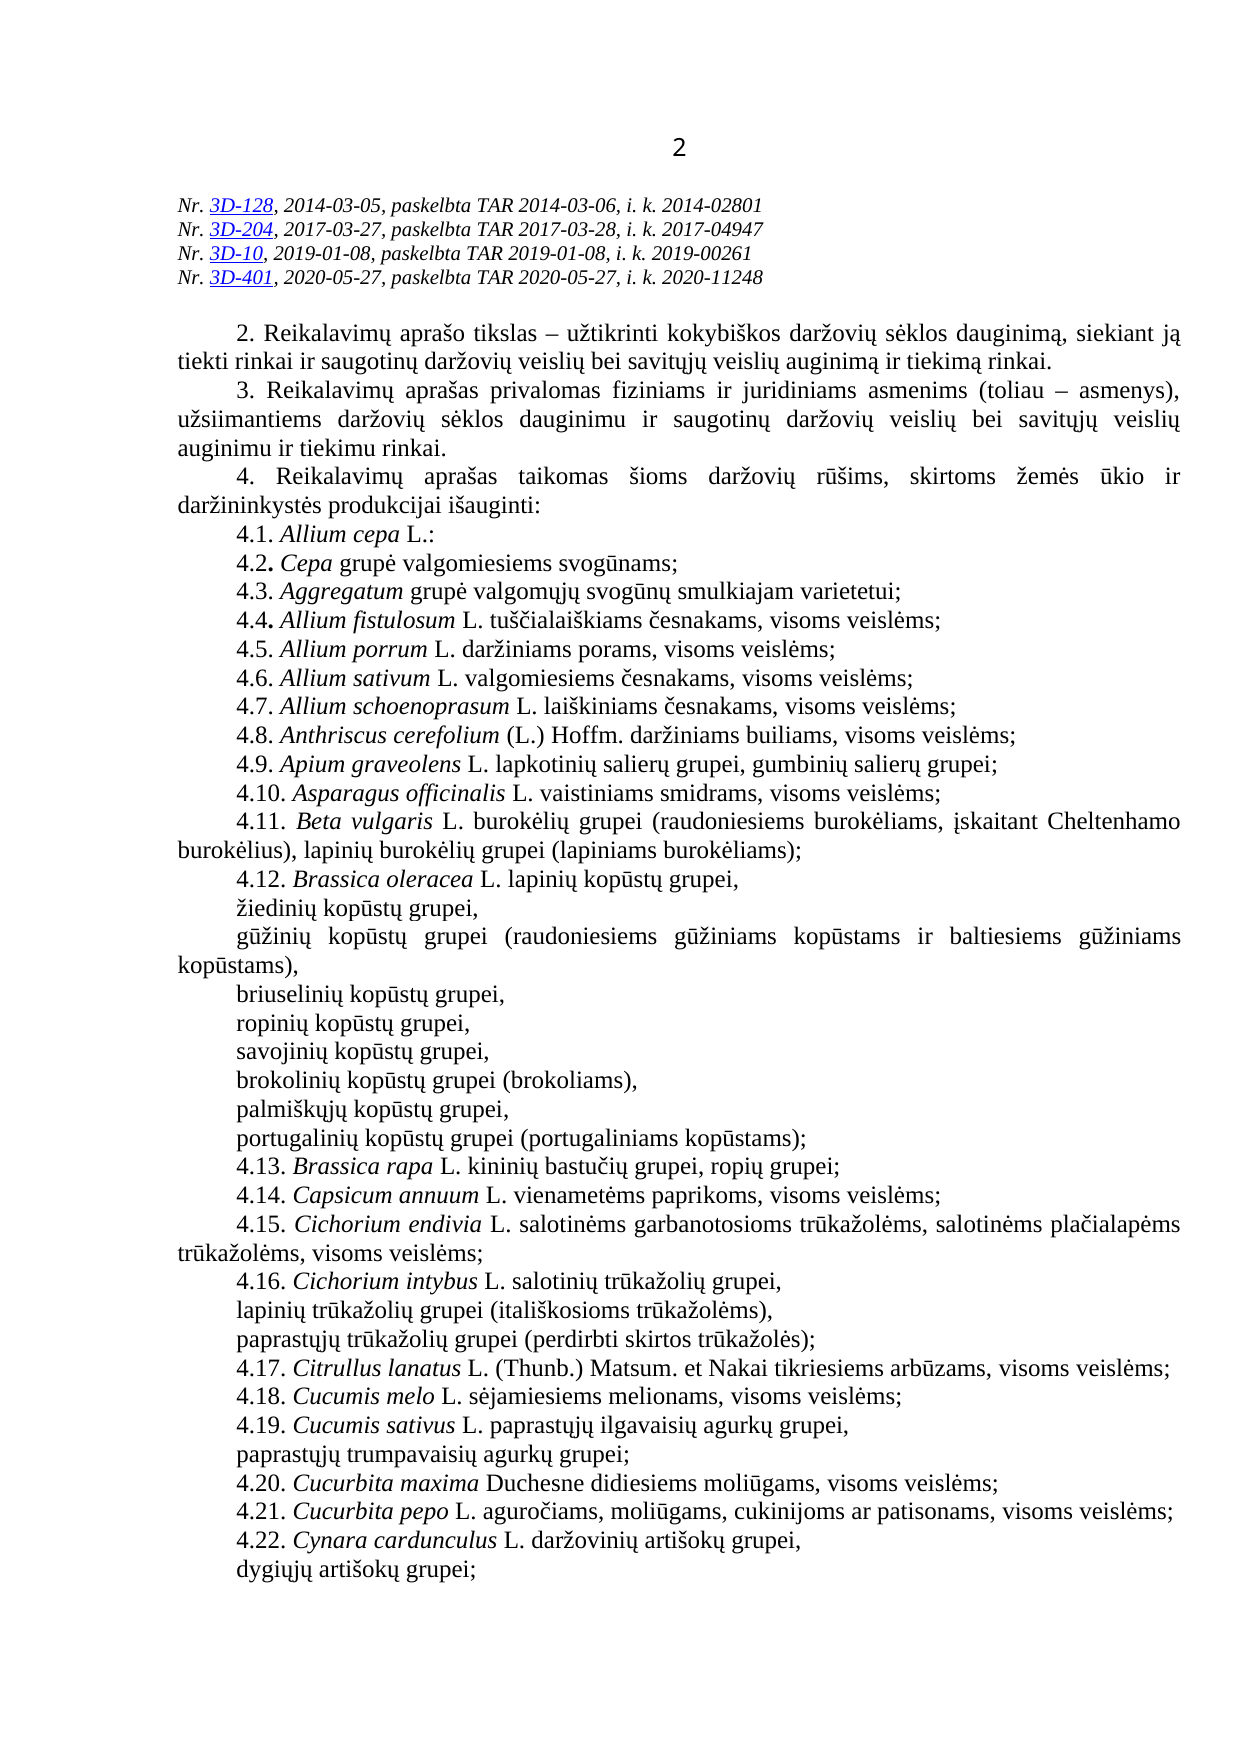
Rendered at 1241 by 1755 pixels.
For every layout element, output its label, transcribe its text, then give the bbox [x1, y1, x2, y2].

text palmiškųjų kopūstų grupei, [177, 1094, 1181, 1123]
text paprastųjų trūkažolių grupei (perdirbti skirtos trūkažolės); [177, 1324, 1181, 1353]
text 4.22. Cynara cardunculus L. daržovinių artišokų grupei, [177, 1525, 1181, 1554]
text 4.16. Cichorium intybus L. salotinių trūkažolių grupei, [177, 1266, 1181, 1295]
text 4.8. Anthriscus cerefolium (L.) Hoffm. daržiniams builiams, visoms veislėms; [177, 720, 1181, 749]
text 4.1. Allium cepa L.: [177, 519, 1181, 548]
text 4.9. Apium graveolens L. lapkotinių salierų grupei, gumbinių salierų grupei; [177, 749, 1181, 778]
text Nr. 3D-10, 2019-01-08, paskelbta TAR 2019-01-08, i. k. 2019-00261 [177, 241, 1181, 265]
text 4.5. Allium porrum L. daržiniams porams, visoms veislėms; [177, 634, 1181, 663]
text 4.13. Brassica rapa L. kininių bastučių grupei, ropių grupei; [177, 1151, 1181, 1180]
text gūžinių kopūstų grupei (raudoniesiems gūžiniams kopūstams ir baltiesiems gūžiniams kopūstams), [177, 921, 1181, 979]
text lapinių trūkažolių grupei (itališkosioms trūkažolėms), [177, 1295, 1181, 1324]
text portugalinių kopūstų grupei (portugaliniams kopūstams); [177, 1123, 1181, 1151]
text 4.14. Capsicum annuum L. vienametėms paprikoms, visoms veislėms; [177, 1180, 1181, 1209]
text žiedinių kopūstų grupei, [177, 893, 1181, 921]
text 4.7. Allium schoenoprasum L. laiškiniams česnakams, visoms veislėms; [177, 691, 1181, 720]
text 4.20. Cucurbita maxima Duchesne didiesiems moliūgams, visoms veislėms; [177, 1468, 1181, 1496]
text 4.10. Asparagus officinalis L. vaistiniams smidrams, visoms veislėms; [177, 778, 1181, 806]
text 4.6. Allium sativum L. valgomiesiems česnakams, visoms veislėms; [177, 663, 1181, 691]
text 2. Reikalavimų aprašo tikslas – užtikrinti kokybiškos daržovių sėklos dauginimą, siekiant ją tiekti rinkai ir saugotinų daržovių veislių bei savitųjų veislių auginimą ir tiekimą rinkai. [177, 318, 1181, 375]
text Nr. 3D-401, 2020-05-27, paskelbta TAR 2020-05-27, i. k. 2020-11248 [177, 265, 1181, 289]
text 3. Reikalavimų aprašas privalomas fiziniams ir juridiniams asmenims (toliau – asmenys), užsiimantiems daržovių sėklos dauginimu ir saugotinų daržovių veislių bei savitųjų veislių auginimu ir tiekimu rinkai. [177, 375, 1181, 461]
text 4.15. Cichorium endivia L. salotinėms garbanotosioms trūkažolėms, salotinėms plačialapėms trūkažolėms, visoms veislėms; [177, 1209, 1181, 1266]
text 4.19. Cucumis sativus L. paprastųjų ilgavaisių agurkų grupei, [177, 1410, 1181, 1439]
text savojinių kopūstų grupei, [177, 1036, 1181, 1065]
text 4.4. Allium fistulosum L. tuščialaiškiams česnakams, visoms veislėms; [177, 605, 1181, 634]
text 4.11. Beta vulgaris L. burokėlių grupei (raudoniesiems burokėliams, įskaitant Cheltenhamo burokėlius), lapinių burokėlių grupei (lapiniams burokėliams); [177, 806, 1181, 864]
text 4.3. Aggregatum grupė valgomųjų svogūnų smulkiajam varietetui; [177, 576, 1181, 605]
text Nr. 3D-128, 2014-03-05, paskelbta TAR 2014-03-06, i. k. 2014-02801 [177, 193, 1181, 217]
text ropinių kopūstų grupei, [177, 1008, 1181, 1036]
text brokolinių kopūstų grupei (brokoliams), [177, 1065, 1181, 1094]
text 4. Reikalavimų aprašas taikomas šioms daržovių rūšims, skirtoms žemės ūkio ir daržininkystės produkcijai išauginti: [177, 461, 1181, 519]
text dygiųjų artišokų grupei; [177, 1554, 1181, 1583]
text 4.17. Citrullus lanatus L. (Thunb.) Matsum. et Nakai tikriesiems arbūzams, visoms veislėms; [177, 1353, 1181, 1381]
text Nr. 3D-204, 2017-03-27, paskelbta TAR 2017-03-28, i. k. 2017-04947 [177, 217, 1181, 241]
text briuselinių kopūstų grupei, [177, 979, 1181, 1008]
text 4.2. Cepa grupė valgomiesiems svogūnams; [177, 548, 1181, 576]
text 4.18. Cucumis melo L. sėjamiesiems melionams, visoms veislėms; [177, 1381, 1181, 1410]
text paprastųjų trumpavaisių agurkų grupei; [177, 1439, 1181, 1468]
text 4.21. Cucurbita pepo L. aguročiams, moliūgams, cukinijoms ar patisonams, visoms veislėms; [177, 1496, 1181, 1525]
text 4.12. Brassica oleracea L. lapinių kopūstų grupei, [177, 864, 1181, 893]
